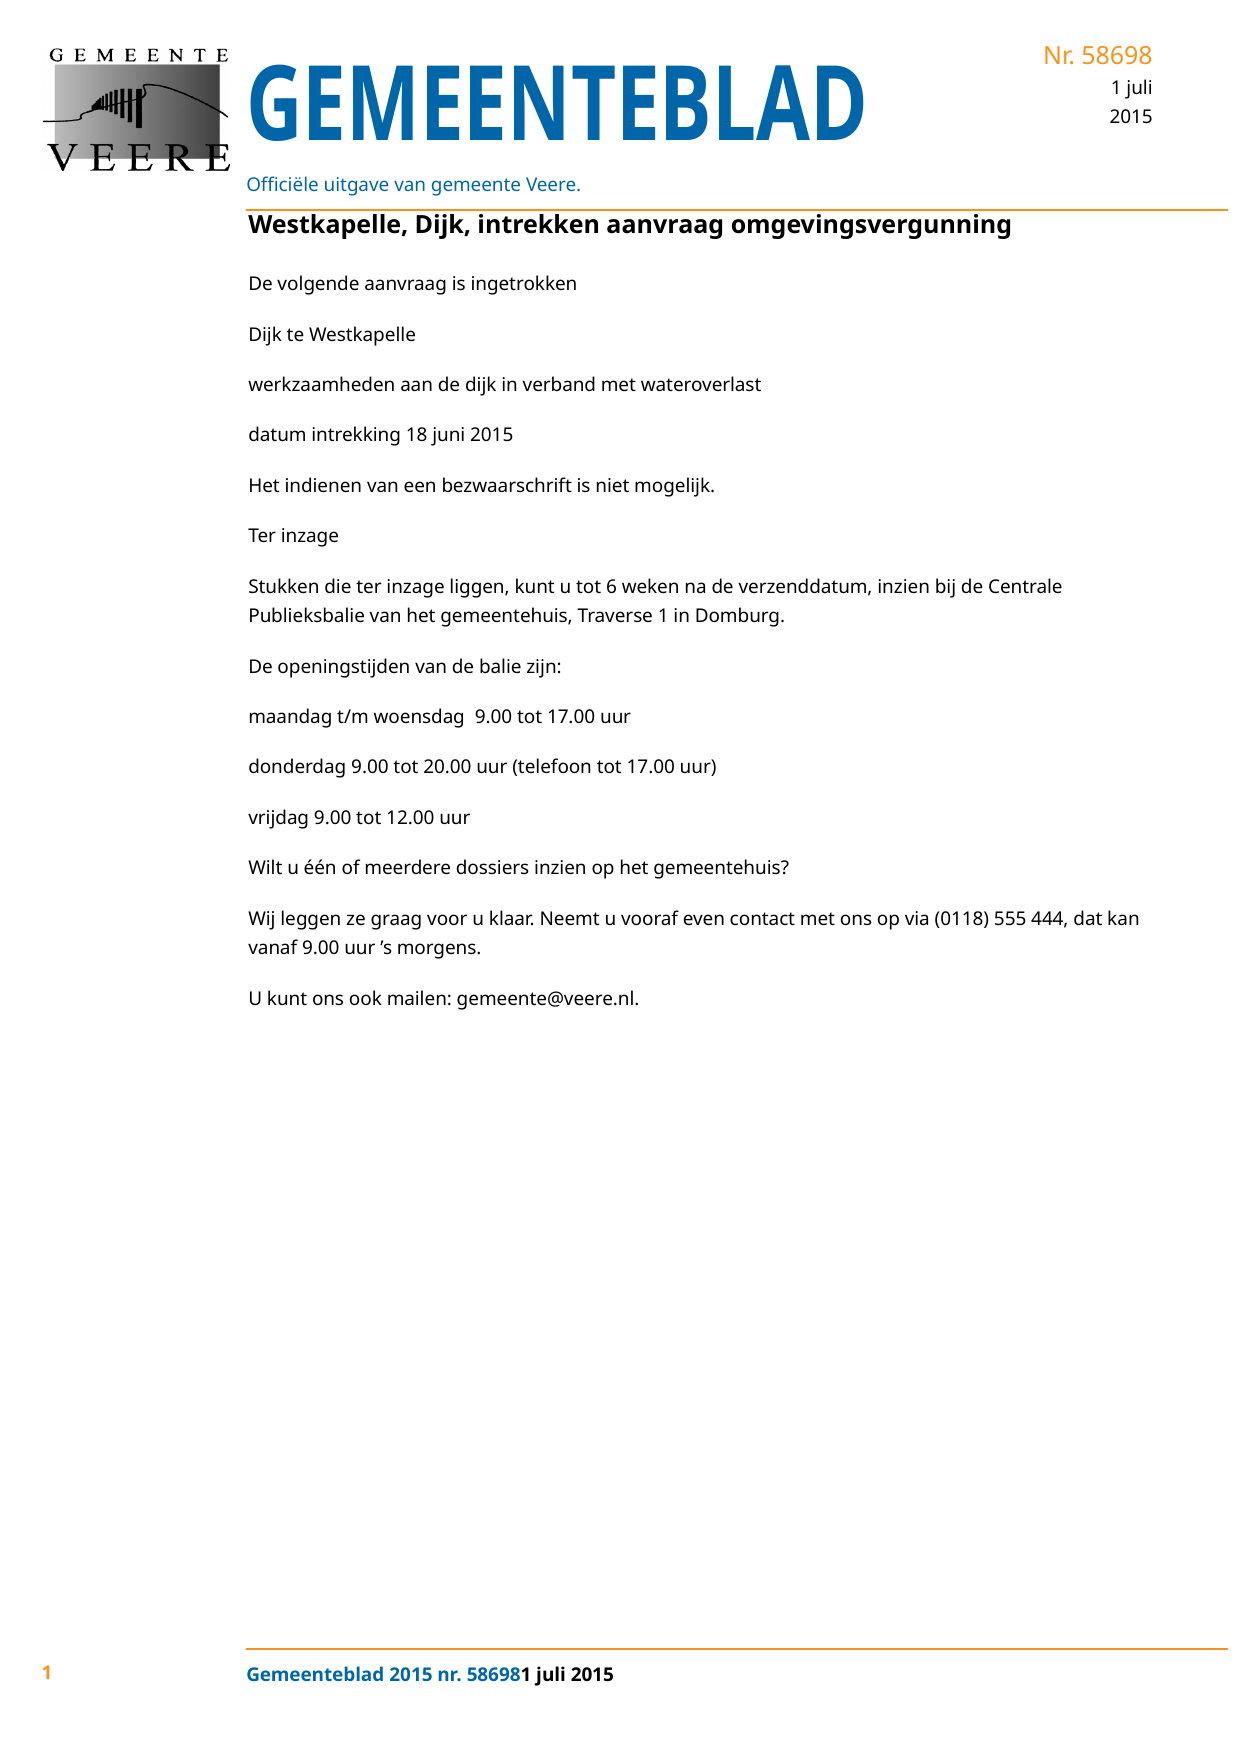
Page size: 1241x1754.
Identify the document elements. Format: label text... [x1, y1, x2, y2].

text vrijdag 9.00 tot 12.00 uur [248, 804, 1152, 830]
text Westkapelle, Dijk, intrekken aanvraag omgevingsvergunning [248, 211, 1152, 241]
text donderdag 9.00 tot 20.00 uur (telefoon tot 17.00 uur) [248, 754, 1152, 779]
text Wij leggen ze graag voor u klaar. Neemt u vooraf even contact met ons op via (0118) 555 444, dat kan vanaf 9.00 uur ’s morgens. [248, 905, 1152, 960]
text werkzaamheden aan de dijk in verband met wateroverlast [248, 371, 1152, 397]
text U kunt ons ook mailen: gemeente@veere.nl. [248, 985, 1152, 1011]
text datum intrekking 18 juni 2015 [248, 422, 1152, 447]
text maandag t/m woensdag 9.00 tot 17.00 uur [248, 703, 1152, 729]
text Het indienen van een bezwaarschrift is niet mogelijk. [248, 472, 1152, 498]
text De openingstijden van de balie zijn: [248, 653, 1152, 678]
picture [41, 47, 231, 172]
text Wilt u één of meerdere dossiers inzien op het gemeentehuis? [248, 854, 1152, 880]
text Ter inzage [248, 522, 1152, 548]
text Dijk te Westkapelle [248, 321, 1152, 346]
text De volgende aanvraag is ingetrokken [248, 270, 1152, 296]
text Stukken die ter inzage liggen, kunt u tot 6 weken na de verzenddatum, inzien bij de Centrale Publieksbalie van het gemeentehuis, Traverse 1 in Domburg. [248, 573, 1152, 628]
